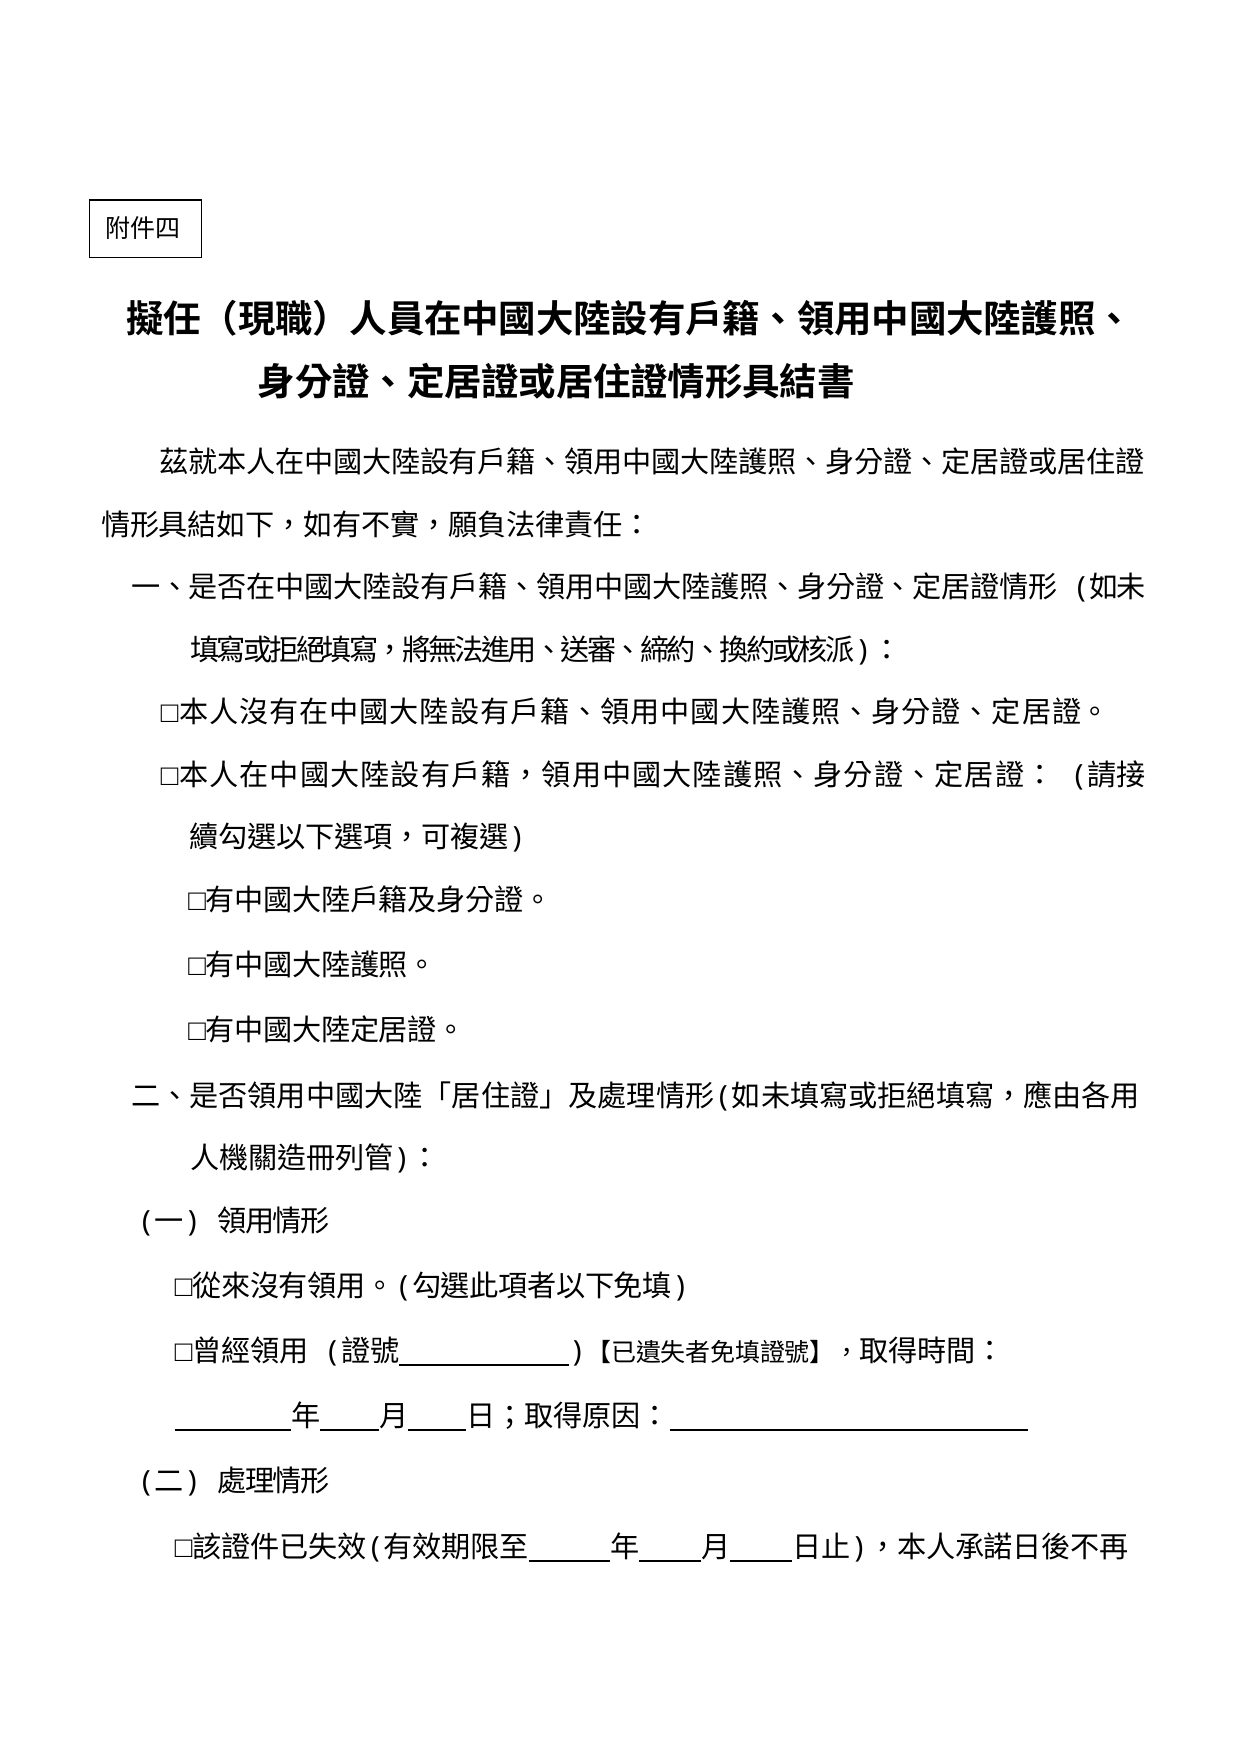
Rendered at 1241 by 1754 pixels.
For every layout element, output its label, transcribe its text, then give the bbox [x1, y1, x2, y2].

text 附件四 [105, 208, 186, 244]
text (一) 領用情形 [137, 1177, 1157, 1239]
text □有中國大陸定居證。 [188, 987, 1157, 1049]
text □從來沒有領用。(勾選此項者以下免填) [174, 1242, 1157, 1305]
text □本人沒有在中國大陸設有戶籍、領用中國大陸護照、身分證、定居證。 [161, 668, 1147, 731]
text □有中國大陸戶籍及身分證。 [188, 856, 1157, 919]
text 一、是否在中國大陸設有戶籍、領用中國大陸護照、身分證、定居證情形 (如未填寫或拒絕填寫，將無法進用、送審、締約、換約或核派)： [131, 543, 1146, 668]
text (二) 處理情形 [137, 1438, 1157, 1500]
text 年 月 日；取得原因： [174, 1373, 1157, 1435]
text □曾經領用 (證號 )【已遺失者免填證號】，取得時間： [174, 1307, 1157, 1370]
text 茲就本人在中國大陸設有戶籍、領用中國大陸護照、身分證、定居證或居住證情形具結如下，如有不實，願負法律責任： [101, 418, 1145, 543]
text □本人在中國大陸設有戶籍，領用中國大陸護照、身分證、定居證： (請接續勾選以下選項，可複選) [161, 731, 1145, 856]
text □有中國大陸護照。 [188, 921, 1157, 984]
text □該證件已失效(有效期限至 年 月 日止)，本人承諾日後不再 [174, 1503, 1146, 1566]
text 二、是否領用中國大陸「居住證」及處理情形(如未填寫或拒絕填寫，應由各用人機關造冊列管)： [131, 1052, 1146, 1177]
text 擬任（現職）人員在中國大陸設有戶籍、領用中國大陸護照、身分證、定居證或居住證情形具結書 [126, 275, 1135, 400]
